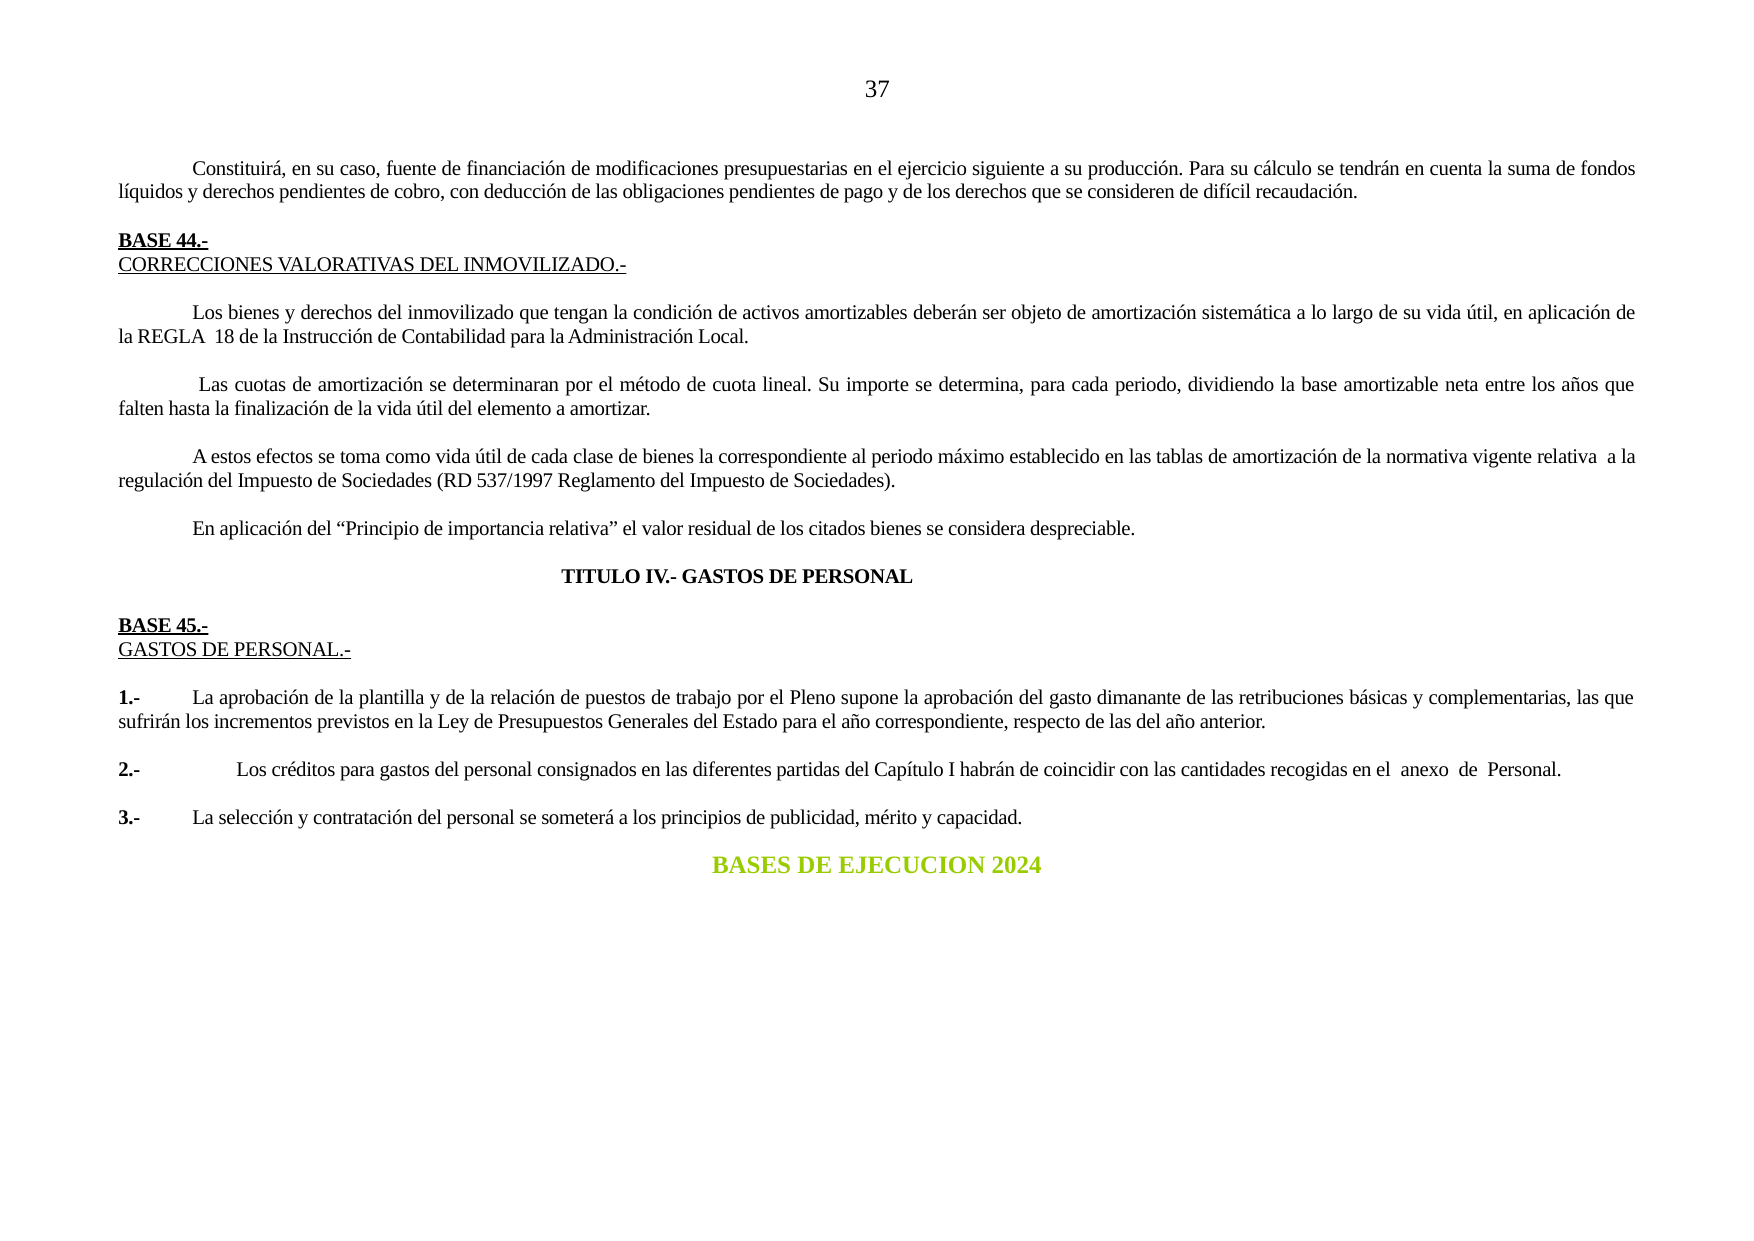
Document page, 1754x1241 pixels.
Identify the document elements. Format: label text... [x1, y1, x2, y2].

text Las cuotas de amortización se determinaran por el método de cuota lineal. Su importe se determina, para cada periodo, dividiendo la base amortizable neta entre los años que falten hasta la finalización de la vida útil del elemento a amortizar. [118, 372, 1636, 420]
text Los bienes y derechos del inmovilizado que tengan la condición de activos amortizables deberán ser objeto de amortización sistemática a lo largo de su vida útil, en aplicación de la REGLA 18 de la Instrucción de Contabilidad para la Administración Local. [118, 300, 1636, 348]
text GASTOS DE PERSONAL.- [118, 637, 1636, 661]
text En aplicación del “Principio de importancia relativa” el valor residual de los citados bienes se considera despreciable. [118, 516, 1636, 540]
text Constituirá, en su caso, fuente de financiación de modificaciones presupuestarias en el ejercicio siguiente a su producción. Para su cálculo se tendrán en cuenta la suma de fondos líquidos y derechos pendientes de cobro, con deducción de las obligaciones pendientes de pago y de los derechos que se consideren de difícil recaudación. [118, 155, 1636, 203]
text 1.- La aprobación de la plantilla y de la relación de puestos de trabajo por el Pleno supone la aprobación del gasto dimanante de las retribuciones básicas y complementarias, las que sufrirán los incrementos previstos en la Ley de Presupuestos Generales del Estado para el año correspondiente, respecto de las del año anterior. [118, 685, 1636, 733]
text BASE 44.- [118, 228, 1636, 252]
text 2.- Los créditos para gastos del personal consignados en las diferentes partidas del Capítulo I habrán de coincidir con las cantidades recogidas en el anexo de Personal. [118, 757, 1636, 781]
text TITULO IV.- GASTOS DE PERSONAL [487, 564, 1636, 588]
text BASE 45.- [118, 613, 1636, 637]
text CORRECCIONES VALORATIVAS DEL INMOVILIZADO.- [118, 252, 1636, 276]
text 3.- La selección y contratación del personal se someterá a los principios de publicidad, mérito y capacidad. [118, 805, 1636, 829]
text A estos efectos se toma como vida útil de cada clase de bienes la correspondiente al periodo máximo establecido en las tablas de amortización de la normativa vigente relativa a la regulación del Impuesto de Sociedades (RD 537/1997 Reglamento del Impuesto de Sociedades). [118, 444, 1636, 492]
